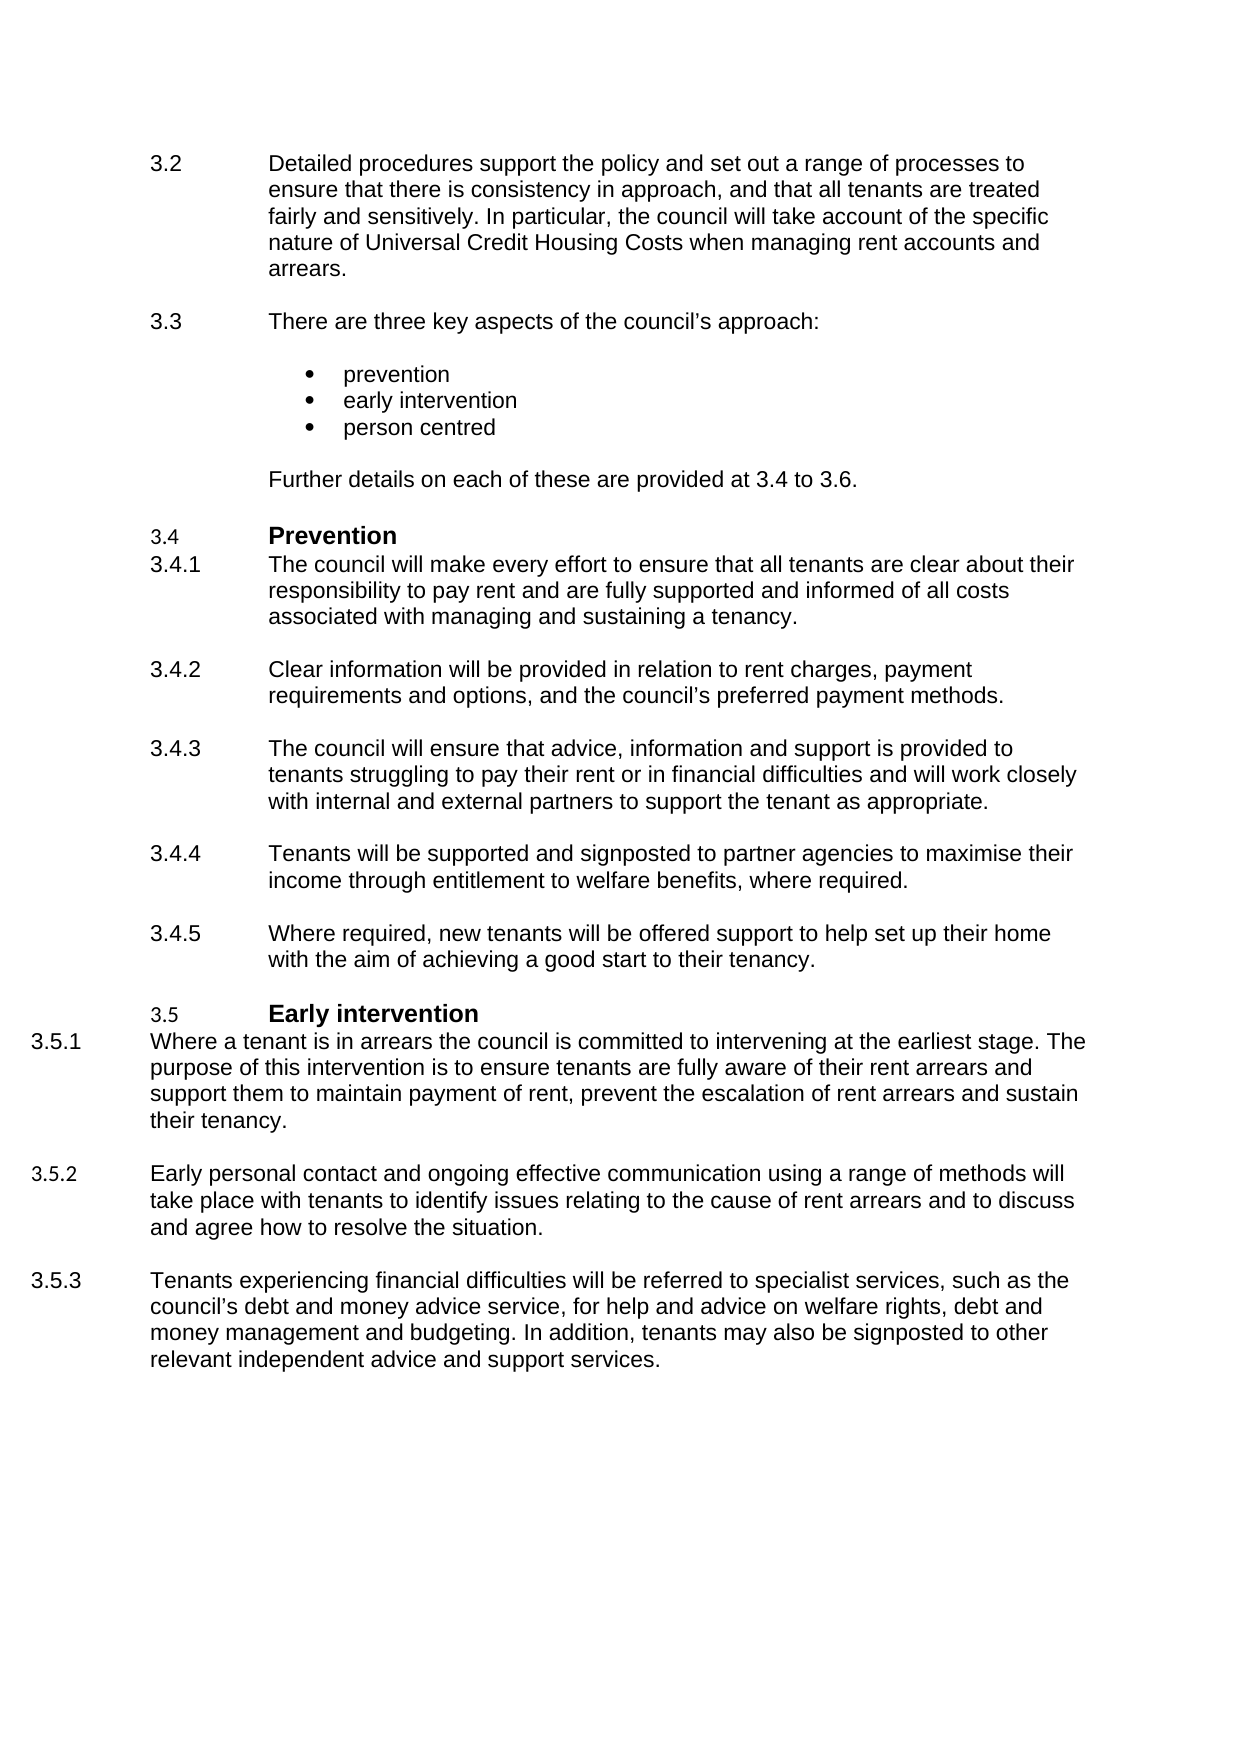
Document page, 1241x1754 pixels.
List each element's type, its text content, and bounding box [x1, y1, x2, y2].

list person centred [306, 413, 1090, 440]
list Early personal contact and ongoing effective communication using a range of methods will take place with tenants to identify issues relating to the cause of rent arrears and to discuss and agree how to resolve the situation. [31, 1159, 1090, 1240]
text Further details on each of these are provided at 3.4 to 3.6. [193, 466, 1090, 493]
list Where required, new tenants will be offered support to help set up their home with the aim of achieving a good start to their tenancy. [150, 919, 1090, 972]
list Prevention [150, 521, 1090, 551]
list Detailed procedures support the policy and set out a range of processes to ensure that there is consistency in approach, and that all tenants are treated fairly and sensitively. In particular, the council will take account of the specific nature of Universal Credit Housing Costs when managing rent accounts and arrears. [150, 150, 1090, 282]
list Early intervention [150, 998, 1090, 1028]
list early intervention [306, 387, 1090, 413]
list Tenants experiencing financial difficulties will be referred to specialist services, such as the council’s debt and money advice service, for help and advice on welfare rights, debt and money management and budgeting. In addition, tenants may also be signposted to other relevant independent advice and support services. [31, 1267, 1090, 1372]
list Where a tenant is in arrears the council is committed to intervening at the earliest stage. The purpose of this intervention is to ensure tenants are fully aware of their rent arrears and support them to maintain payment of rent, prevent the escalation of rent arrears and sustain their tenancy. [31, 1028, 1090, 1133]
list The council will ensure that advice, information and support is provided to tenants struggling to pay their rent or in financial difficulties and will work closely with internal and external partners to support the tenant as appropriate. [150, 735, 1090, 814]
list There are three key aspects of the council’s approach: [150, 308, 1090, 334]
list The council will make every effort to ensure that all tenants are clear about their responsibility to pay rent and are fully supported and informed of all costs associated with managing and sustaining a tenancy. [150, 551, 1090, 629]
list prevention [306, 361, 1090, 387]
list Tenants will be supported and signposted to partner agencies to maximise their income through entitlement to welfare benefits, where required. [150, 840, 1090, 893]
list Clear information will be provided in relation to rent charges, payment requirements and options, and the council’s preferred payment methods. [150, 656, 1090, 709]
